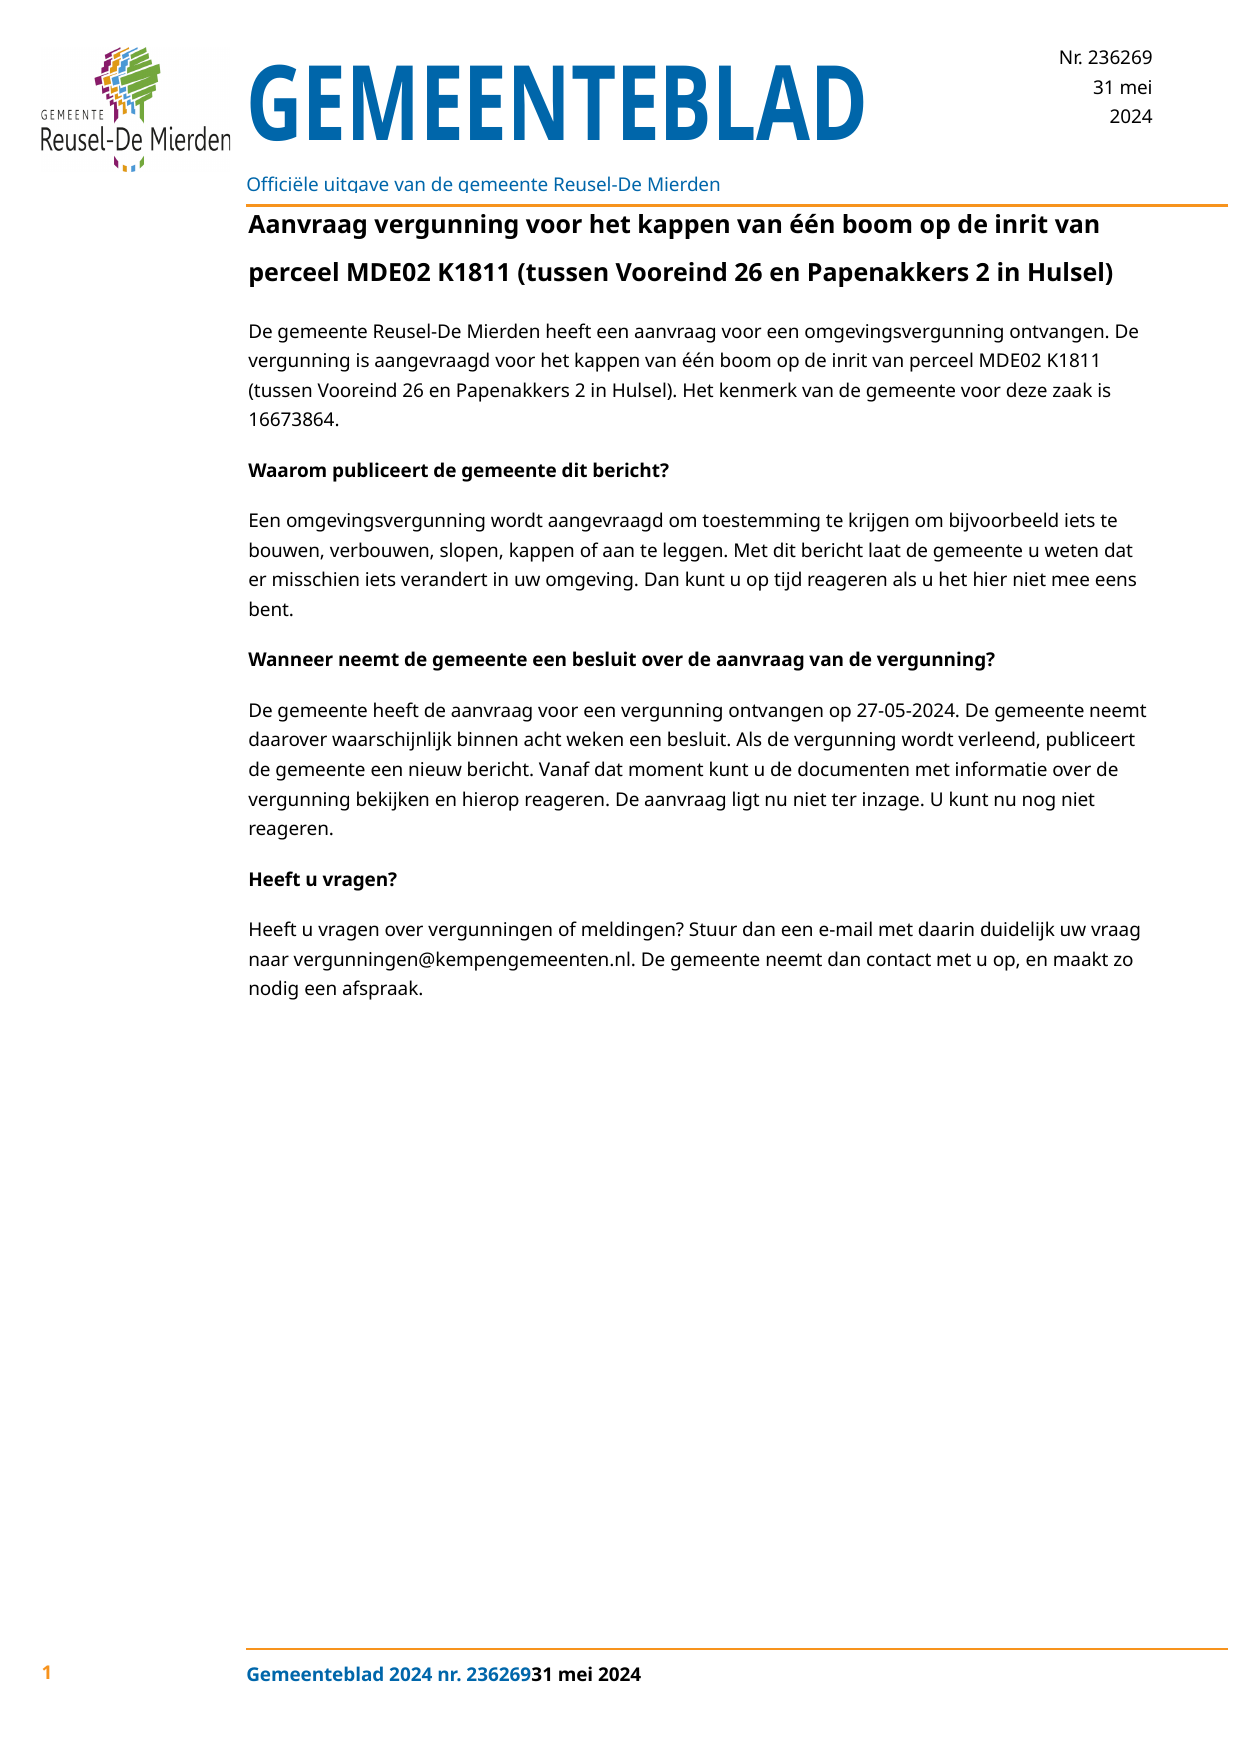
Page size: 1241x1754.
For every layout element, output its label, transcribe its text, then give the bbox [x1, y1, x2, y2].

text De gemeente heeft de aanvraag voor een vergunning ontvangen op 27-05-2024. De gemeente neemt daarover waarschijnlijk binnen acht weken een besluit. Als de vergunning wordt verleend, publiceert de gemeente een nieuw bericht. Vanaf dat moment kunt u de documenten met informatie over de vergunning bekijken en hierop reageren. De aanvraag ligt nu niet ter inzage. U kunt nu nog niet reageren. [248, 697, 1152, 841]
text Heeft u vragen? [248, 866, 1152, 892]
text Een omgevingsvergunning wordt aangevraagd om toestemming te krijgen om bijvoorbeeld iets te bouwen, verbouwen, slopen, kappen of aan te leggen. Met dit bericht laat de gemeente u weten dat er misschien iets verandert in uw omgeving. Dan kunt u op tijd reageren als u het hier niet mee eens bent. [248, 507, 1152, 622]
text Waarom publiceert de gemeente dit bericht? [248, 457, 1152, 483]
picture [41, 47, 231, 172]
text Heeft u vragen over vergunningen of meldingen? Stuur dan een e-mail met daarin duidelijk uw vraag naar vergunningen@kempengemeenten.nl. De gemeente neemt dan contact met u op, en maakt zo nodig een afspraak. [248, 916, 1152, 1001]
text Aanvraag vergunning voor het kappen van één boom op de inrit van perceel MDE02 K1811 (tussen Vooreind 26 en Papenakkers 2 in Hulsel) [248, 207, 1152, 288]
text Wanneer neemt de gemeente een besluit over de aanvraag van de vergunning? [248, 647, 1152, 672]
text De gemeente Reusel-De Mierden heeft een aanvraag voor een omgevingsvergunning ontvangen. De vergunning is aangevraagd voor het kappen van één boom op de inrit van perceel MDE02 K1811 (tussen Vooreind 26 en Papenakkers 2 in Hulsel). Het kenmerk van de gemeente voor deze zaak is 16673864. [248, 318, 1152, 432]
